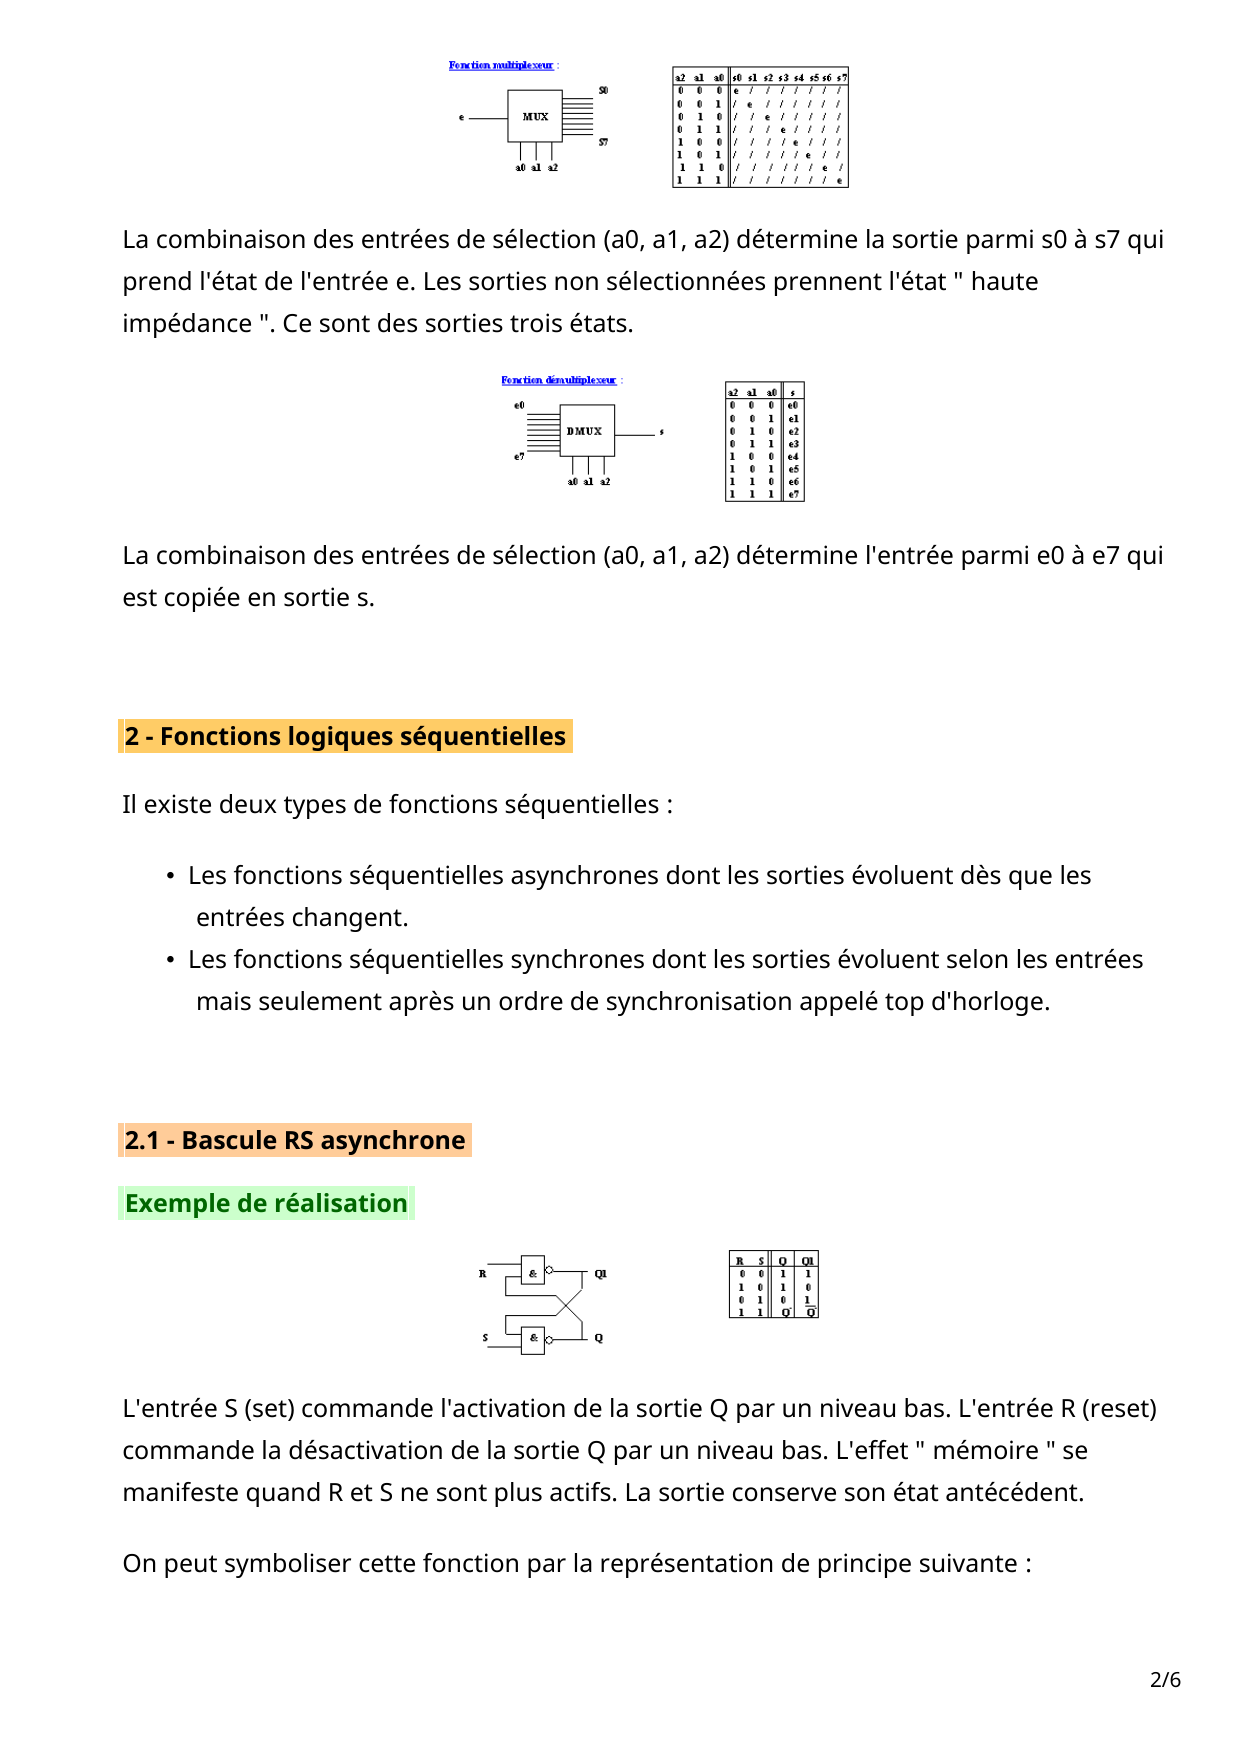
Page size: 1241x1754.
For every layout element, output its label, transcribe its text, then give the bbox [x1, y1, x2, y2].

text La combinaison des entrées de sélection (a0, a1, a2) détermine l'entrée parmi e0 à e7 qui est copiée en sortie s. [386, 534, 1181, 618]
text [677, 782, 1181, 824]
list Les fonctions séquentielles synchrones dont les sorties évoluent selon les entrées mais seulement après un ordre de synchronisation appelé top d'horloge. [1062, 938, 1181, 1022]
picture [501, 373, 808, 505]
text L'entrée S (set) commande l'activation de la sortie Q par un niveau bas. L'entrée R (reset) commande la désactivation de la sortie Q par un niveau bas. L'effet " mémoire " se manifeste quand R et S ne sont plus actifs. La sortie conserve son état antécédent. [119, 1388, 1167, 1427]
text L'entrée S (set) commande l'activation de la sortie Q par un niveau bas. L'entrée R (reset) commande la désactivation de la sortie Q par un niveau bas. L'effet " mémoire " se manifeste quand R et S ne sont plus actifs. La sortie conserve son état antécédent. [119, 1471, 1088, 1511]
text 2 - Fonctions logiques séquentielles [118, 719, 1181, 753]
picture [477, 1249, 822, 1357]
list Les fonctions séquentielles asynchrones dont les sorties évoluent dès que les entrées changent. [162, 854, 1102, 938]
text La combinaison des entrées de sélection (a0, a1, a2) détermine l'entrée parmi e0 à e7 qui est copiée en sortie s. [119, 577, 385, 617]
text 2.1 - Bascule RS asynchrone [118, 1123, 1181, 1157]
text La combinaison des entrées de sélection (a0, a1, a2) détermine la sortie parmi s0 à s7 qui prend l'état de l'entrée e. Les sorties non sélectionnées prennent l'état " haute impédance ". Ce sont des sorties trois états. [119, 219, 1175, 259]
text La combinaison des entrées de sélection (a0, a1, a2) détermine l'entrée parmi e0 à e7 qui est copiée en sortie s. [119, 535, 1174, 575]
picture [449, 59, 851, 189]
text La combinaison des entrées de sélection (a0, a1, a2) détermine la sortie parmi s0 à s7 qui prend l'état de l'entrée e. Les sorties non sélectionnées prennent l'état " haute impédance ". Ce sont des sorties trois états. [119, 261, 1048, 301]
list Les fonctions séquentielles asynchrones dont les sorties évoluent dès que les entrées changent. [419, 854, 1181, 938]
text On peut symboliser cette fonction par la représentation de principe suivante : [119, 1543, 1035, 1583]
list Les fonctions séquentielles asynchrones dont les sorties évoluent dès que les entrées changent. [193, 897, 418, 937]
list Les fonctions séquentielles synchrones dont les sorties évoluent selon les entrées mais seulement après un ordre de synchronisation appelé top d'horloge. [162, 938, 1154, 1022]
text Exemple de réalisation [118, 1186, 1181, 1220]
text [1036, 1542, 1181, 1584]
list Les fonctions séquentielles synchrones dont les sorties évoluent selon les entrées mais seulement après un ordre de synchronisation appelé top d'horloge. [193, 981, 1061, 1021]
text L'entrée S (set) commande l'activation de la sortie Q par un niveau bas. L'entrée R (reset) commande la désactivation de la sortie Q par un niveau bas. L'effet " mémoire " se manifeste quand R et S ne sont plus actifs. La sortie conserve son état antécédent. [119, 1430, 1098, 1469]
text L'entrée S (set) commande l'activation de la sortie Q par un niveau bas. L'entrée R (reset) commande la désactivation de la sortie Q par un niveau bas. L'effet " mémoire " se manifeste quand R et S ne sont plus actifs. La sortie conserve son état antécédent. [1089, 1386, 1181, 1512]
text La combinaison des entrées de sélection (a0, a1, a2) détermine la sortie parmi s0 à s7 qui prend l'état de l'entrée e. Les sorties non sélectionnées prennent l'état " haute impédance ". Ce sont des sorties trois états. [119, 303, 644, 343]
text Il existe deux types de fonctions séquentielles : [119, 783, 676, 823]
text La combinaison des entrées de sélection (a0, a1, a2) détermine la sortie parmi s0 à s7 qui prend l'état de l'entrée e. Les sorties non sélectionnées prennent l'état " haute impédance ". Ce sont des sorties trois états. [645, 218, 1181, 344]
